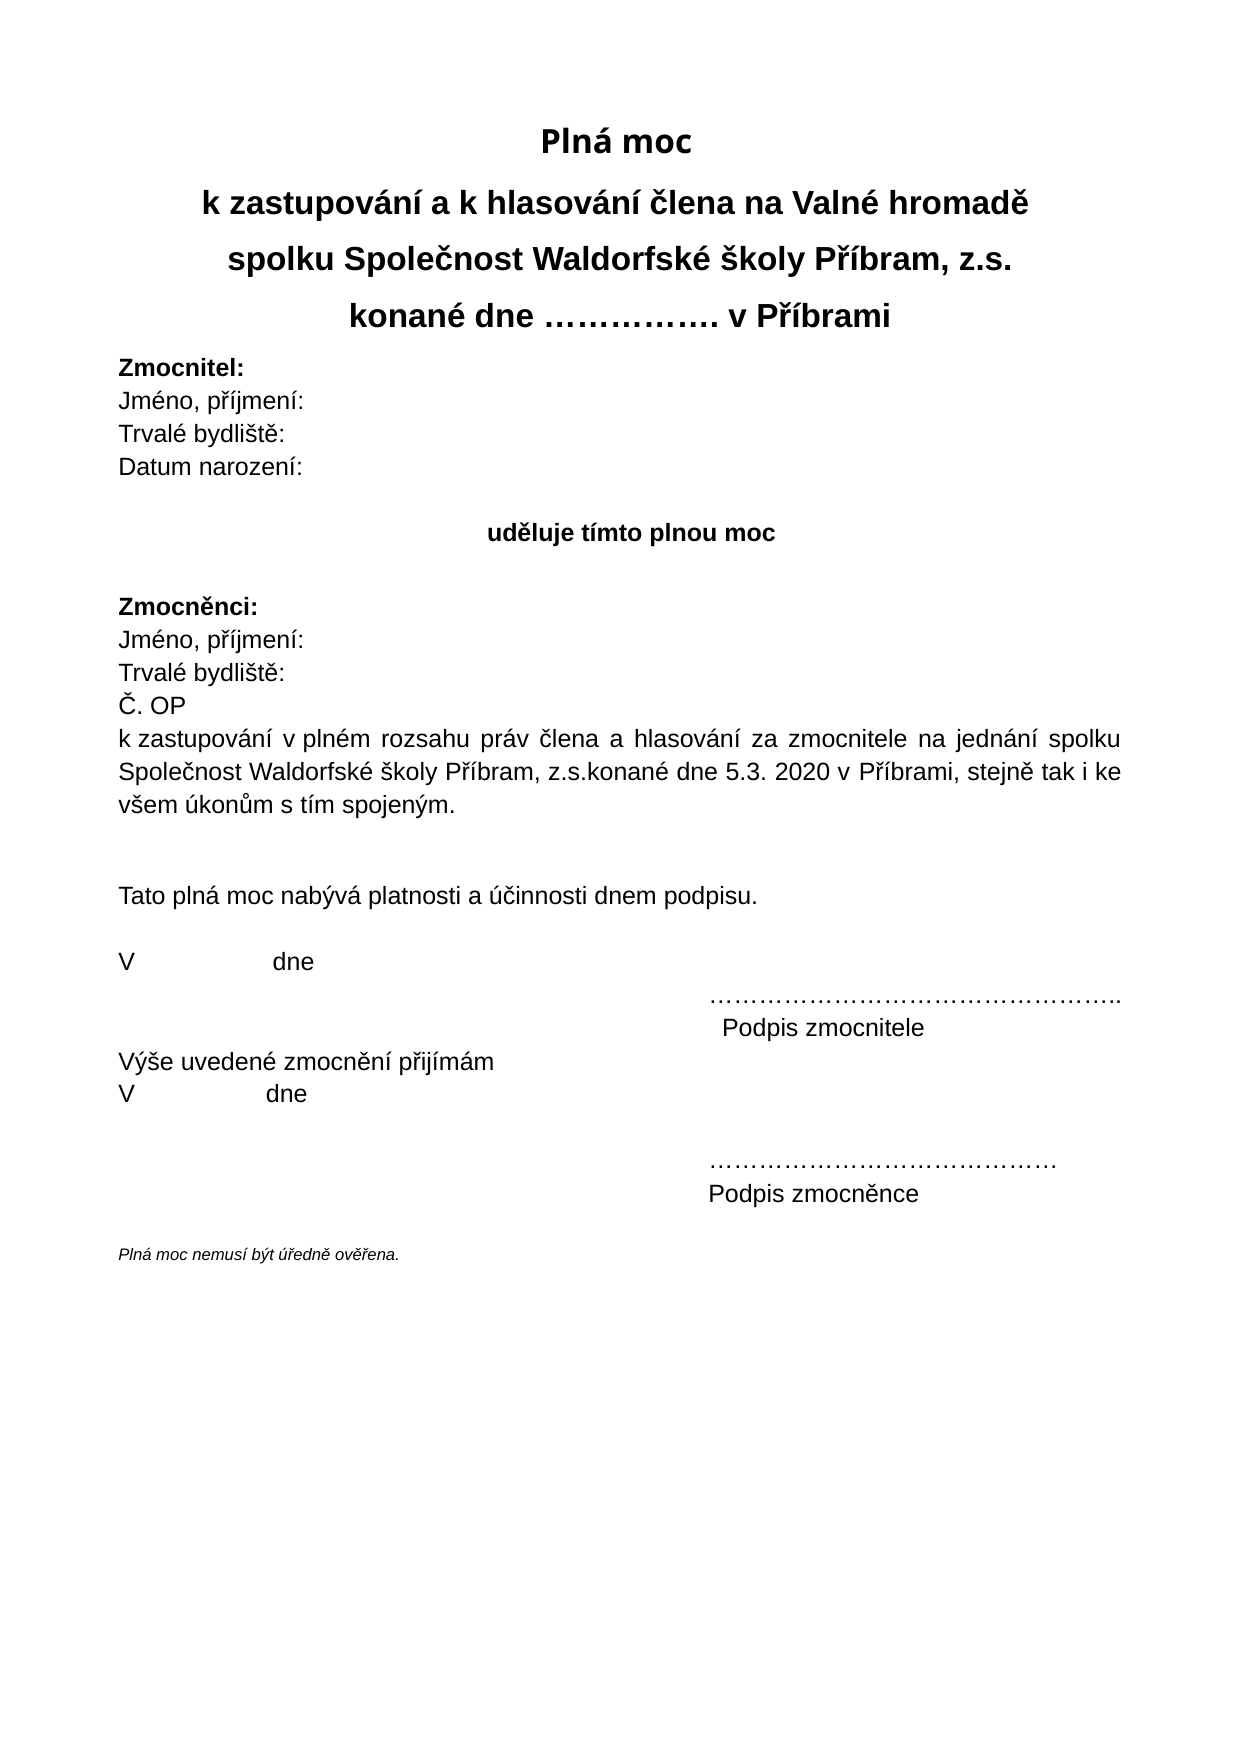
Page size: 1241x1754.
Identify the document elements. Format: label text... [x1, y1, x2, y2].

text Datum narození: [118, 452, 1122, 481]
text konané dne ……………. v Příbrami [118, 296, 1122, 334]
text spolku Společnost Waldorfské školy Příbram, z.s. [118, 239, 1122, 278]
text V dne [118, 1079, 1122, 1108]
text Trvalé bydliště: [118, 419, 1122, 448]
text Plná moc [118, 118, 1122, 163]
text Podpis zmocněnce [634, 1178, 1122, 1207]
text k zastupování a k hlasování člena na Valné hromadě [118, 183, 1122, 221]
text Tato plná moc nabývá platnosti a účinnosti dnem podpisu. [118, 881, 1122, 910]
text Zmocněnci: [118, 592, 1122, 621]
text k zastupování v plném rozsahu práv člena a hlasování za zmocnitele na jednání spolku Společnost Waldorfské školy Příbram, z.s.konané dne 5.3. 2020 v Příbrami, stejně tak i ke všem úkonům s tím spojeným. [118, 724, 1122, 819]
text Podpis zmocnitele [708, 1013, 1122, 1042]
text …………………………………… [708, 1146, 1122, 1174]
text Trvalé bydliště: [118, 658, 1122, 687]
text Plná moc nemusí být úředně ověřena. [118, 1244, 1122, 1264]
text ………………………………………….. [634, 980, 1122, 1009]
text Zmocnitel: [118, 353, 1122, 382]
text Jméno, příjmení: [118, 625, 1122, 654]
text Jméno, příjmení: [118, 386, 1122, 414]
text uděluje tímto plnou moc [413, 518, 1122, 547]
text Výše uvedené zmocnění přijímám [118, 1046, 1122, 1075]
text V dne [118, 947, 1122, 976]
text Č. OP [118, 691, 1122, 720]
